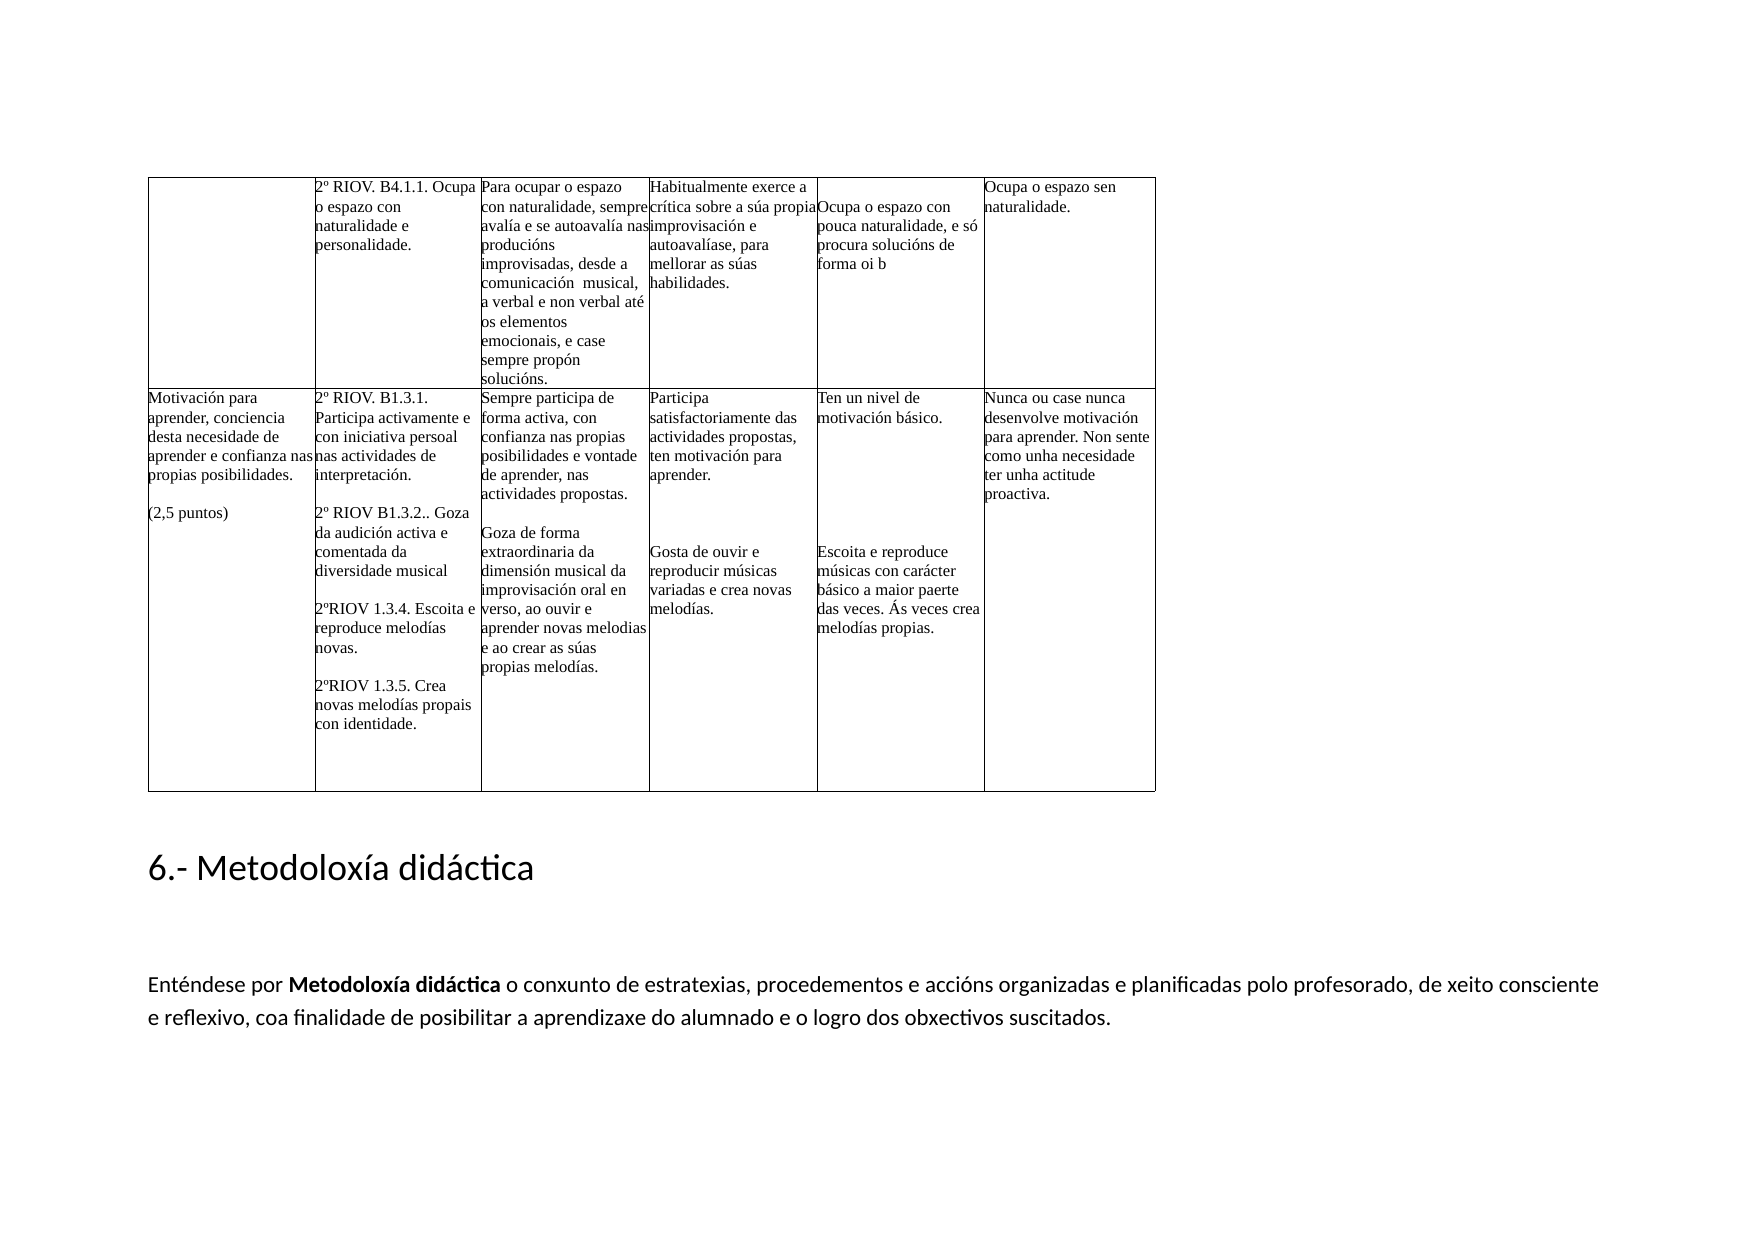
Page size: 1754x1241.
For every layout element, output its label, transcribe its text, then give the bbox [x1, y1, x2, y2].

table_cell Ten un nivel de motivación básico. Escoita e reproduce músicas con carácter básico a maior paerte das veces. Ás veces crea melodías propias. [818, 389, 984, 791]
table_cell [1156, 388, 1166, 791]
table_cell Motivación para aprender, conciencia desta necesidade de aprender e confianza nas propias posibilidades. (2,5 puntos) [149, 389, 315, 791]
table_cell Ocupa o espazo con pouca naturalidade, e só procura solucións de forma oi b [818, 178, 984, 388]
table_cell Sempre participa de forma activa, con confianza nas propias posibilidades e vontade de aprender, nas actividades propostas. Goza de forma extraordinaria da dimensión musical da improvisación oral en verso, ao ouvir e aprender novas melodias e ao crear as súas propias melodías. [482, 389, 649, 791]
table_cell Participa satisfactoriamente das actividades propostas, ten motivación para aprender. Gosta de ouvir e reproducir músicas variadas e crea novas melodías. [650, 389, 817, 791]
table_cell Habitualmente exerce a crítica sobre a súa propia improvisación e autoavalíase, para mellorar as súas habilidades. [650, 178, 817, 388]
text 6.- Metodoloxía didáctica [148, 844, 1606, 890]
table_cell Nunca ou case nunca desenvolve motivación para aprender. Non sente como unha necesidade ter unha actitude proactiva. [985, 389, 1155, 791]
table_cell 2º RIOV. B4.1.1. Ocupa o espazo con naturalidade e personalidade. [316, 178, 481, 388]
table_cell [149, 178, 315, 388]
table_cell Para ocupar o espazo con naturalidade, sempre avalía e se autoavalía nas producións improvisadas, desde a comunicación musical, a verbal e non verbal até os elementos emocionais, e case sempre propón solucións. [482, 178, 649, 388]
table_cell Ocupa o espazo sen naturalidade. [985, 178, 1155, 388]
table_cell [1156, 177, 1166, 388]
text Enténdese por Metodoloxía didáctica o conxunto de estratexias, procedementos e accións organizadas e planificadas polo profesorado, de xeito consciente e reflexivo, coa finalidade de posibilitar a aprendizaxe do alumnado e o logro dos obxectivos suscitados. [148, 970, 1606, 1031]
table_cell 2º RIOV. B1.3.1. Participa activamente e con iniciativa persoal nas actividades de interpretación. 2º RIOV B1.3.2.. Goza da audición activa e comentada da diversidade musical 2ºRIOV 1.3.4. Escoita e reproduce melodías novas. 2ºRIOV 1.3.5. Crea novas melodías propais con identidade. [316, 389, 481, 791]
